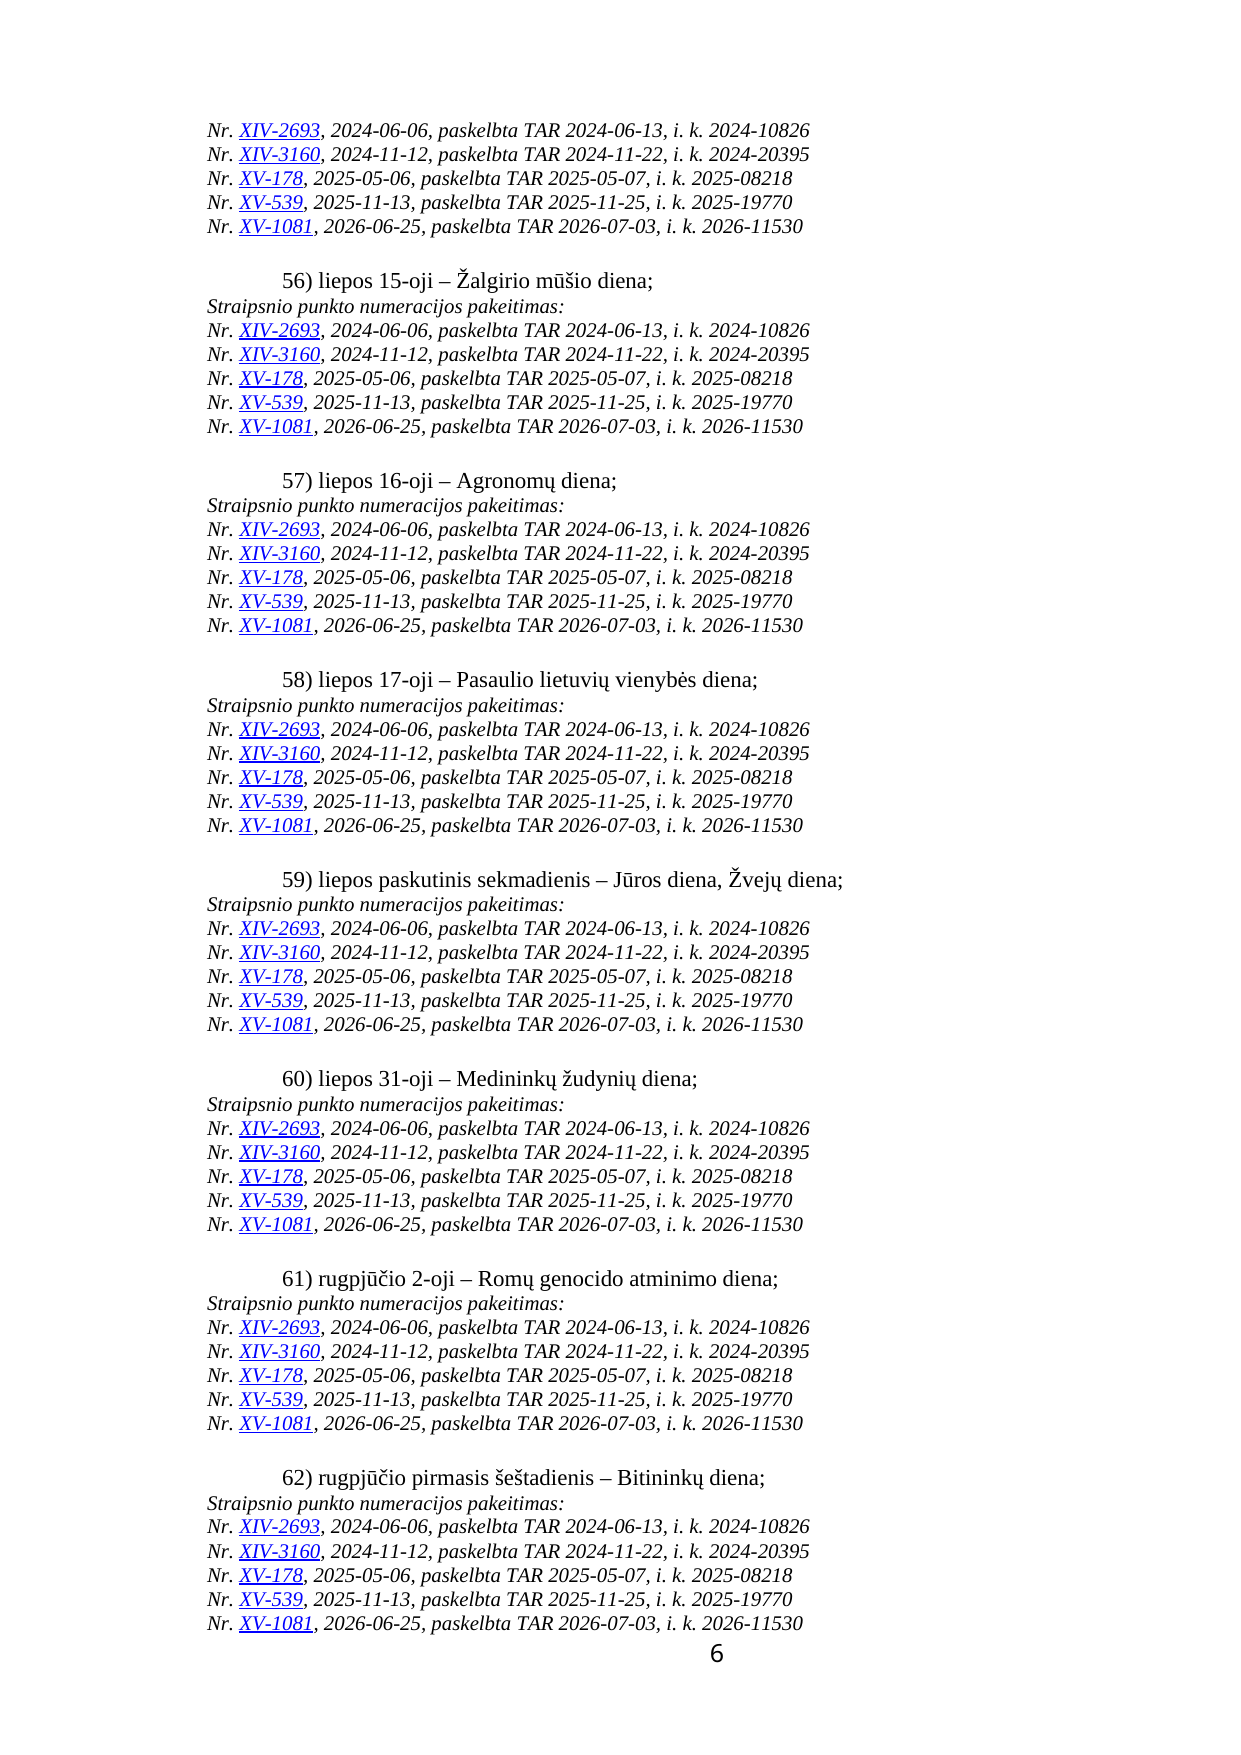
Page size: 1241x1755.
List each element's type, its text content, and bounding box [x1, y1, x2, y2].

text Nr. XV-539, 2025-11-13, paskelbta TAR 2025-11-25, i. k. 2025-19770 [207, 988, 1152, 1012]
text Nr. XV-1081, 2026-06-25, paskelbta TAR 2026-07-03, i. k. 2026-11530 [207, 414, 1152, 438]
text Nr. XV-539, 2025-11-13, paskelbta TAR 2025-11-25, i. k. 2025-19770 [207, 190, 1152, 214]
text Nr. XV-178, 2025-05-06, paskelbta TAR 2025-05-07, i. k. 2025-08218 [207, 1363, 1152, 1387]
text 61) rugpjūčio 2-oji – Romų genocido atminimo diena; [207, 1264, 1152, 1291]
text Nr. XIV-2693, 2024-06-06, paskelbta TAR 2024-06-13, i. k. 2024-10826 [207, 1514, 1152, 1538]
text Nr. XV-539, 2025-11-13, paskelbta TAR 2025-11-25, i. k. 2025-19770 [207, 589, 1152, 613]
text Nr. XV-539, 2025-11-13, paskelbta TAR 2025-11-25, i. k. 2025-19770 [207, 1587, 1152, 1611]
text Nr. XIV-2693, 2024-06-06, paskelbta TAR 2024-06-13, i. k. 2024-10826 [207, 717, 1152, 741]
text Nr. XV-178, 2025-05-06, paskelbta TAR 2025-05-07, i. k. 2025-08218 [207, 366, 1152, 390]
text Nr. XIV-2693, 2024-06-06, paskelbta TAR 2024-06-13, i. k. 2024-10826 [207, 118, 1152, 142]
text Straipsnio punkto numeracijos pakeitimas: [207, 493, 1152, 517]
text Straipsnio punkto numeracijos pakeitimas: [207, 293, 1152, 318]
text Nr. XIV-3160, 2024-11-12, paskelbta TAR 2024-11-22, i. k. 2024-20395 [207, 1339, 1152, 1363]
text Nr. XIV-3160, 2024-11-12, paskelbta TAR 2024-11-22, i. k. 2024-20395 [207, 342, 1152, 366]
text Nr. XIV-2693, 2024-06-06, paskelbta TAR 2024-06-13, i. k. 2024-10826 [207, 1315, 1152, 1339]
text Nr. XV-178, 2025-05-06, paskelbta TAR 2025-05-07, i. k. 2025-08218 [207, 565, 1152, 589]
text Nr. XV-539, 2025-11-13, paskelbta TAR 2025-11-25, i. k. 2025-19770 [207, 1387, 1152, 1411]
text Nr. XIV-2693, 2024-06-06, paskelbta TAR 2024-06-13, i. k. 2024-10826 [207, 318, 1152, 342]
text Nr. XIV-3160, 2024-11-12, paskelbta TAR 2024-11-22, i. k. 2024-20395 [207, 940, 1152, 964]
text Nr. XIV-3160, 2024-11-12, paskelbta TAR 2024-11-22, i. k. 2024-20395 [207, 1538, 1152, 1563]
text Nr. XIV-2693, 2024-06-06, paskelbta TAR 2024-06-13, i. k. 2024-10826 [207, 1116, 1152, 1139]
text Nr. XV-178, 2025-05-06, paskelbta TAR 2025-05-07, i. k. 2025-08218 [207, 964, 1152, 988]
text Nr. XIV-2693, 2024-06-06, paskelbta TAR 2024-06-13, i. k. 2024-10826 [207, 517, 1152, 541]
text Nr. XIV-2693, 2024-06-06, paskelbta TAR 2024-06-13, i. k. 2024-10826 [207, 916, 1152, 940]
text 57) liepos 16-oji – Agronomų diena; [207, 467, 1152, 493]
text Nr. XIV-3160, 2024-11-12, paskelbta TAR 2024-11-22, i. k. 2024-20395 [207, 1139, 1152, 1164]
text Nr. XV-1081, 2026-06-25, paskelbta TAR 2026-07-03, i. k. 2026-11530 [207, 1012, 1152, 1036]
text 60) liepos 31-oji – Medininkų žudynių diena; [207, 1065, 1152, 1091]
text Nr. XIV-3160, 2024-11-12, paskelbta TAR 2024-11-22, i. k. 2024-20395 [207, 541, 1152, 565]
text Nr. XIV-3160, 2024-11-12, paskelbta TAR 2024-11-22, i. k. 2024-20395 [207, 142, 1152, 166]
text Nr. XV-178, 2025-05-06, paskelbta TAR 2025-05-07, i. k. 2025-08218 [207, 1164, 1152, 1188]
text Nr. XV-539, 2025-11-13, paskelbta TAR 2025-11-25, i. k. 2025-19770 [207, 1188, 1152, 1212]
text Nr. XV-1081, 2026-06-25, paskelbta TAR 2026-07-03, i. k. 2026-11530 [207, 613, 1152, 637]
text Nr. XIV-3160, 2024-11-12, paskelbta TAR 2024-11-22, i. k. 2024-20395 [207, 741, 1152, 765]
text Nr. XV-539, 2025-11-13, paskelbta TAR 2025-11-25, i. k. 2025-19770 [207, 390, 1152, 414]
text Nr. XV-539, 2025-11-13, paskelbta TAR 2025-11-25, i. k. 2025-19770 [207, 789, 1152, 813]
text Straipsnio punkto numeracijos pakeitimas: [207, 1291, 1152, 1315]
text Nr. XV-1081, 2026-06-25, paskelbta TAR 2026-07-03, i. k. 2026-11530 [207, 1411, 1152, 1435]
text Straipsnio punkto numeracijos pakeitimas: [207, 1091, 1152, 1116]
text Straipsnio punkto numeracijos pakeitimas: [207, 1490, 1152, 1514]
text Nr. XV-1081, 2026-06-25, paskelbta TAR 2026-07-03, i. k. 2026-11530 [207, 813, 1152, 837]
text Nr. XV-178, 2025-05-06, paskelbta TAR 2025-05-07, i. k. 2025-08218 [207, 1563, 1152, 1587]
text Straipsnio punkto numeracijos pakeitimas: [207, 892, 1152, 916]
text 58) liepos 17-oji – Pasaulio lietuvių vienybės diena; [207, 666, 1152, 692]
text Nr. XV-178, 2025-05-06, paskelbta TAR 2025-05-07, i. k. 2025-08218 [207, 166, 1152, 190]
text 62) rugpjūčio pirmasis šeštadienis – Bitininkų diena; [207, 1464, 1152, 1490]
text Nr. XV-1081, 2026-06-25, paskelbta TAR 2026-07-03, i. k. 2026-11530 [207, 1611, 1152, 1635]
text Nr. XV-178, 2025-05-06, paskelbta TAR 2025-05-07, i. k. 2025-08218 [207, 765, 1152, 789]
text Nr. XV-1081, 2026-06-25, paskelbta TAR 2026-07-03, i. k. 2026-11530 [207, 214, 1152, 238]
text Straipsnio punkto numeracijos pakeitimas: [207, 692, 1152, 717]
text 59) liepos paskutinis sekmadienis – Jūros diena, Žvejų diena; [207, 866, 1152, 892]
text Nr. XV-1081, 2026-06-25, paskelbta TAR 2026-07-03, i. k. 2026-11530 [207, 1212, 1152, 1236]
text 56) liepos 15-oji – Žalgirio mūšio diena; [207, 267, 1152, 293]
